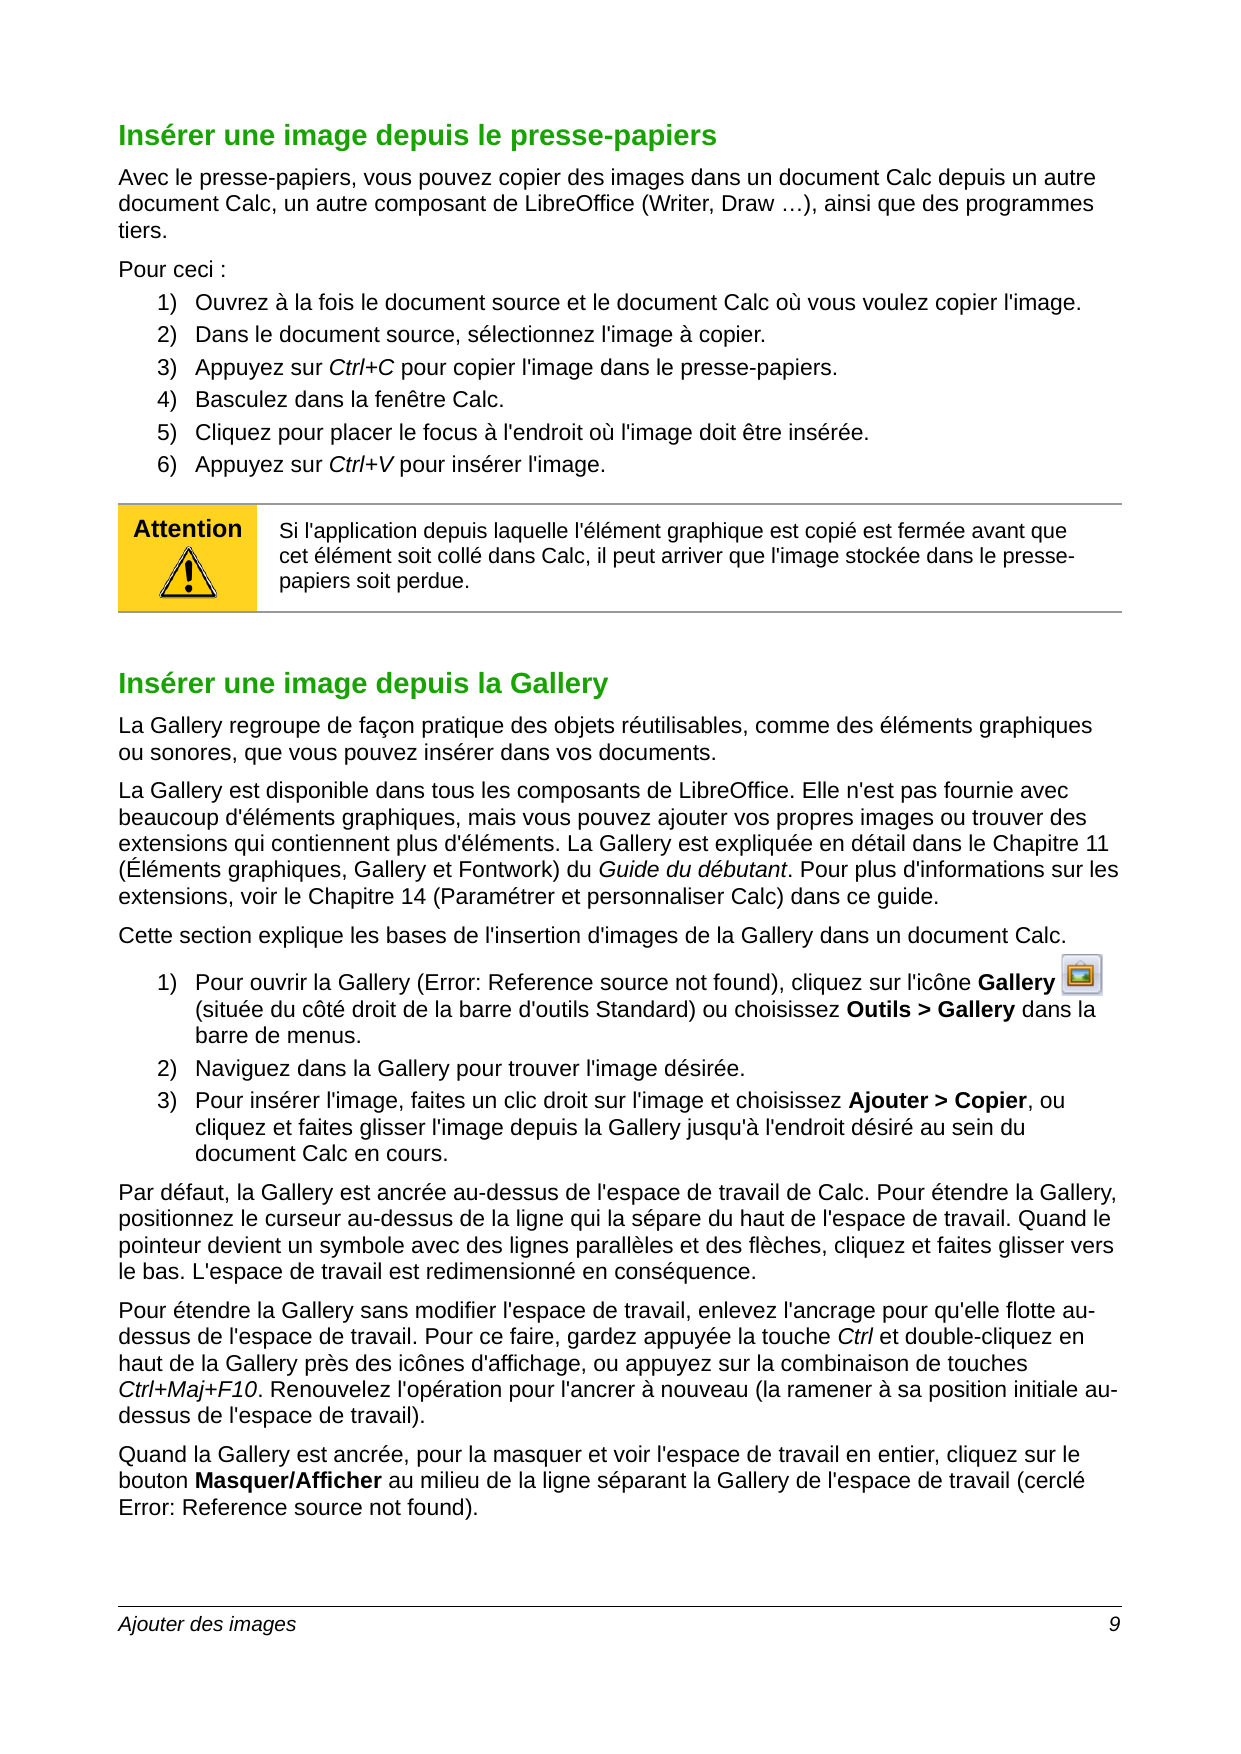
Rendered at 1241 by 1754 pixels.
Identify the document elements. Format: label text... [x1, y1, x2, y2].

list Cliquez pour placer le focus à l'endroit où l'image doit être insérée. [177, 419, 1122, 445]
list Basculez dans la fenêtre Calc. [177, 386, 1122, 413]
subtitle Insérer une image depuis la Gallery [118, 666, 1122, 700]
picture [1061, 954, 1103, 996]
list Appuyez sur Ctrl+C pour copier l'image dans le presse-papiers. [177, 354, 1122, 380]
list Dans le document source, sélectionnez l'image à copier. [177, 321, 1122, 347]
subtitle Insérer une image depuis le presse-papiers [118, 118, 1122, 152]
text Avec le presse-papiers, vous pouvez copier des images dans un document Calc depuis un autre document Calc, un autre composant de LibreOffice (Writer, Draw …), ainsi que des programmes tiers. [118, 164, 1122, 243]
table_header Si l'application depuis laquelle l'élément graphique est copié est fermée avant que cet élément soit collé dans Calc, il peut arriver que l'image stockée dans le presse-papiers soit perdue. [258, 505, 1122, 611]
text Pour étendre la Gallery sans modifier l'espace de travail, enlevez l'ancrage pour qu'elle flotte au-dessus de l'espace de travail. Pour ce faire, gardez appuyée la touche Ctrl et double-cliquez en haut de la Gallery près des icônes d'affichage, ou appuyez sur la combinaison de touches Ctrl+Maj+F10. Renouvelez l'opération pour l'ancrer à nouveau (la ramener à sa position initiale au-dessus de l'espace de travail). [118, 1297, 1122, 1428]
list Appuyez sur Ctrl+V pour insérer l'image. [177, 451, 1122, 478]
picture [155, 542, 220, 602]
list Naviguez dans la Gallery pour trouver l'image désirée. [177, 1055, 1122, 1081]
table_header Attention [118, 505, 257, 611]
text Quand la Gallery est ancrée, pour la masquer et voir l'espace de travail en entier, cliquez sur le bouton Masquer/Afficher au milieu de la ligne séparant la Gallery de l'espace de travail (cerclé Erreur : source de la référence non trouvée). [118, 1441, 1122, 1520]
list Cette section explique les bases de l'insertion d'images de la Gallery dans un document Calc. [118, 922, 1122, 948]
text La Gallery regroupe de façon pratique des objets réutilisables, comme des éléments graphiques ou sonores, que vous pouvez insérer dans vos documents. [118, 712, 1122, 765]
text La Gallery est disponible dans tous les composants de LibreOffice. Elle n'est pas fournie avec beaucoup d'éléments graphiques, mais vous pouvez ajouter vos propres images ou trouver des extensions qui contiennent plus d'éléments. La Gallery est expliquée en détail dans le Chapitre 11 (Éléments graphiques, Gallery et Fontwork) du Guide du débutant. Pour plus d'informations sur les extensions, voir le Chapitre 14 (Paramétrer et personnaliser Calc) dans ce guide. [118, 777, 1122, 909]
list Pour ouvrir la Gallery (Erreur : source de la référence non trouvée), cliquez sur l'icône Gallery (située du côté droit de la barre d'outils Standard) ou choisissez Outils > Gallery dans la barre de menus. [177, 954, 1122, 1048]
list Ouvrez à la fois le document source et le document Calc où vous voulez copier l'image. [177, 288, 1122, 315]
list Pour ceci : [118, 256, 1122, 282]
text Par défaut, la Gallery est ancrée au-dessus de l'espace de travail de Calc. Pour étendre la Gallery, positionnez le curseur au-dessus de la ligne qui la sépare du haut de l'espace de travail. Quand le pointeur devient un symbole avec des lignes parallèles et des flèches, cliquez et faites glisser vers le bas. L'espace de travail est redimensionné en conséquence. [118, 1179, 1122, 1284]
list Pour insérer l'image, faites un clic droit sur l'image et choisissez Ajouter > Copier, ou cliquez et faites glisser l'image depuis la Gallery jusqu'à l'endroit désiré au sein du document Calc en cours. [177, 1087, 1122, 1166]
